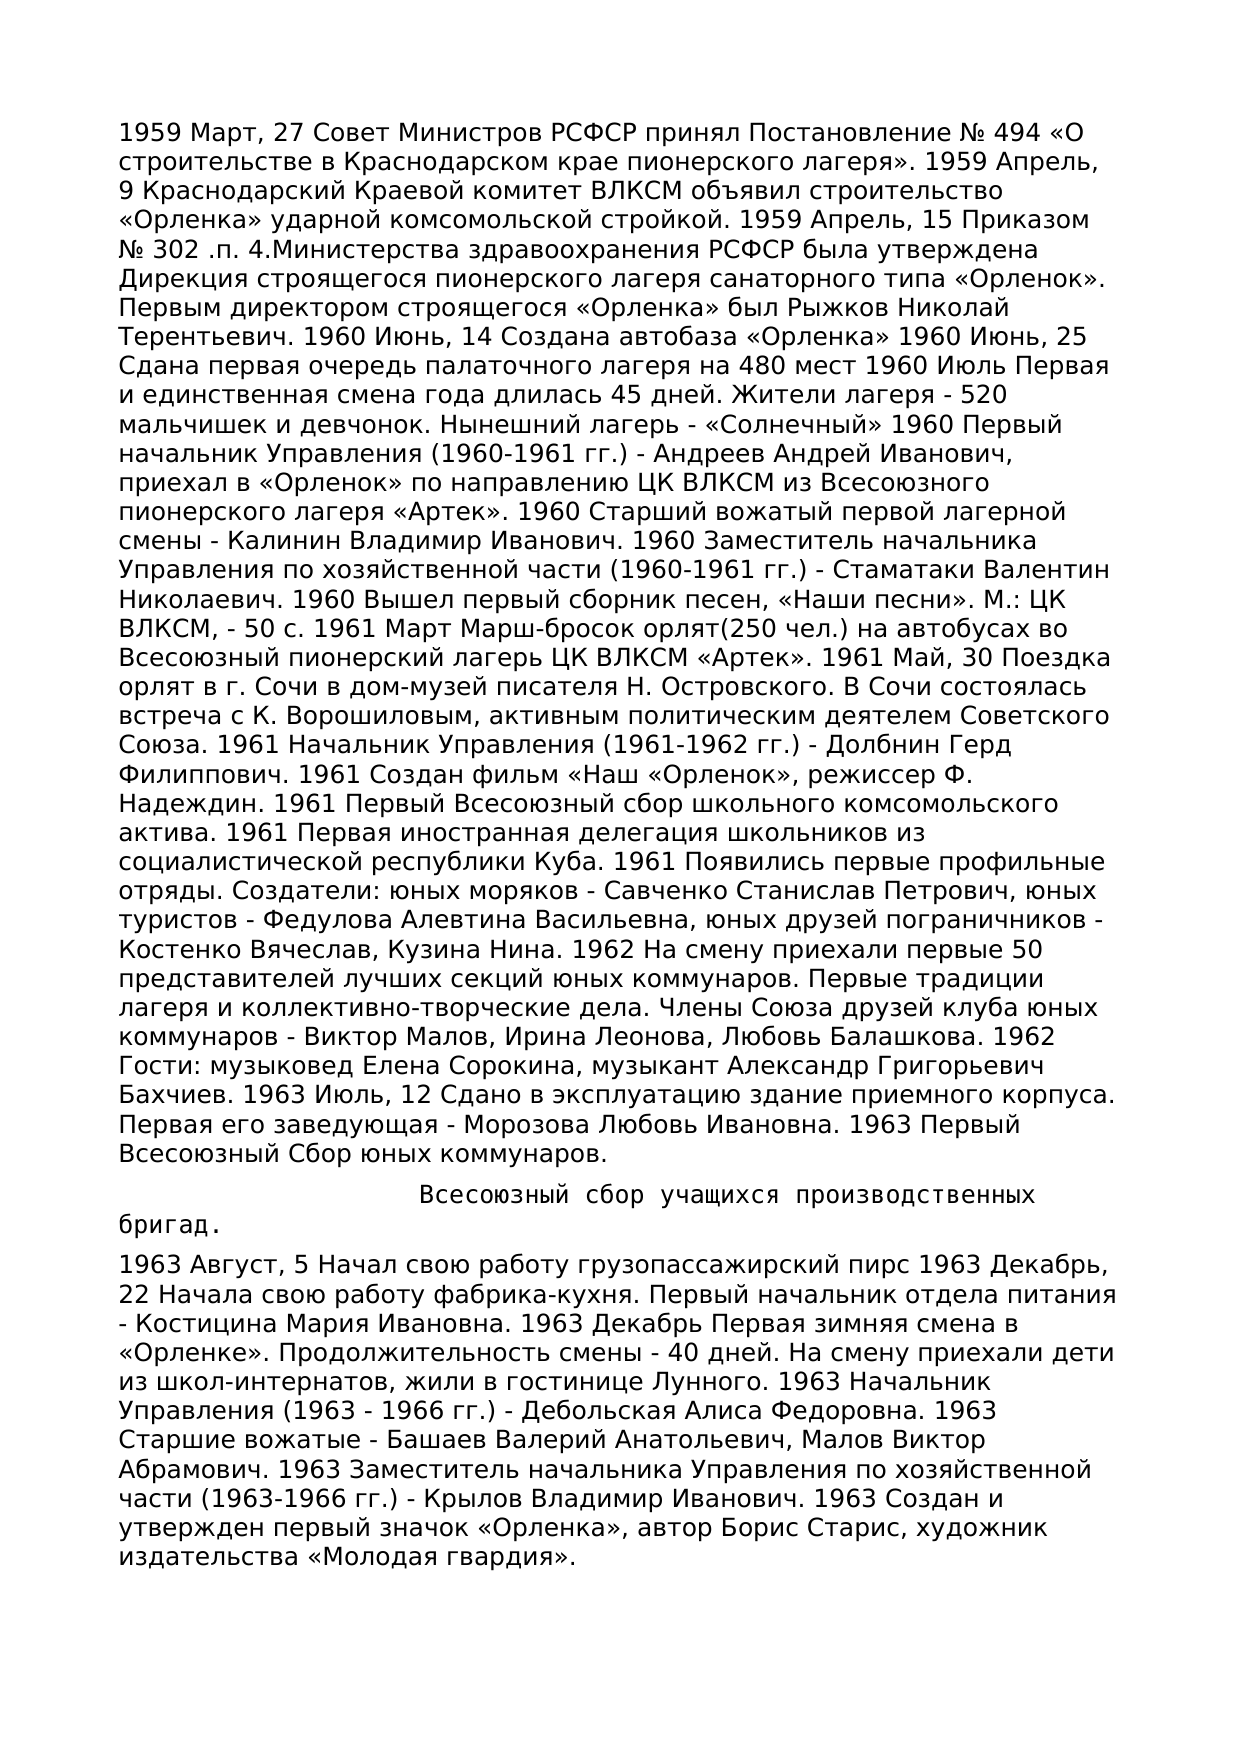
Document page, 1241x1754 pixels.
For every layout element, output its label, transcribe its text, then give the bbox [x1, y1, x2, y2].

text 1963 Август, 5 Начал свою работу грузопассажирский пирс 1963 Декабрь, 22 Начала свою работу фабрика-кухня. Первый начальник отдела питания - Костицина Мария Ивановна. 1963 Декабрь Первая зимняя смена в «Орленке». Продолжительность смены - 40 дней. На смену приехали дети из школ-интернатов, жили в гостинице Лунного. 1963 Начальник Управления (1963 - 1966 гг.) - Дебольская Алиса Федоровна. 1963 Старшие вожатые - Башаев Валерий Анатольевич, Малов Виктор Абрамович. 1963 Заместитель начальника Управления по хозяйственной части (1963-1966 гг.) - Крылов Владимир Иванович. 1963 Создан и утвержден первый значок «Орленка», автор Борис Старис, художник издательства «Молодая гвардия». [118, 1251, 1122, 1572]
text 1959 Март, 27 Совет Министров РСФСР принял Постановление № 494 «О строительстве в Краснодарском крае пионерского лагеря». 1959 Апрель, 9 Краснодарский Краевой комитет ВЛКСМ объявил строительство «Орленка» ударной комсомольской стройкой. 1959 Апрель, 15 Приказом № 302 .п. 4.Министерства здравоохранения РСФСР была утверждена Дирекция строящегося пионерского лагеря санаторного типа «Орленок». Первым директором строящегося «Орленка» был Рыжков Николай Терентьевич. 1960 Июнь, 14 Создана автобаза «Орленка» 1960 Июнь, 25 Сдана первая очередь палаточного лагеря на 480 мест 1960 Июль Первая и единственная смена года длилась 45 дней. Жители лагеря - 520 мальчишек и девчонок. Нынешний лагерь - «Солнечный» 1960 Первый начальник Управления (1960-1961 гг.) - Андреев Андрей Иванович, приехал в «Орленок» по направлению ЦК ВЛКСМ из Всесоюзного пионерского лагеря «Артек». 1960 Старший вожатый первой лагерной смены - Калинин Владимир Иванович. 1960 Заместитель начальника Управления по хозяйственной части (1960-1961 гг.) - Стаматаки Валентин Николаевич. 1960 Вышел первый сборник песен, «Наши песни». М.: ЦК ВЛКСМ, - 50 с. 1961 Март Марш-бросок орлят(250 чел.) на автобусах во Всесоюзный пионерский лагерь ЦК ВЛКСМ «Артек». 1961 Май, 30 Поездка орлят в г. Сочи в дом-музей писателя Н. Островского. В Сочи состоялась встреча с К. Ворошиловым, активным политическим деятелем Советского Союза. 1961 Начальник Управления (1961-1962 гг.) - Долбнин Герд Филиппович. 1961 Создан фильм «Наш «Орленок», режиссер Ф. Надеждин. 1961 Первый Всесоюзный сбор школьного комсомольского актива. 1961 Первая иностранная делегация школьников из социалистической республики Куба. 1961 Появились первые профильные отряды. Создатели: юных моряков - Савченко Станислав Петрович, юных туристов - Федулова Алевтина Васильевна, юных друзей пограничников - Костенко Вячеслав, Кузина Нина. 1962 На смену приехали первые 50 представителей лучших секций юных коммунаров. Первые традиции лагеря и коллективно-творческие дела. Члены Союза друзей клуба юных коммунаров - Виктор Малов, Ирина Леонова, Любовь Балашкова. 1962 Гости: музыковед Елена Сорокина, музыкант Александр Григорьевич Бахчиев. 1963 Июль, 12 Сдано в эксплуатацию здание приемного корпуса. Первая его заведующая - Морозова Любовь Ивановна. 1963 Первый Всесоюзный Сбор юных коммунаров. [118, 118, 1122, 1168]
text Всесоюзный сбор учащихся производственных бригад. [118, 1181, 1122, 1239]
